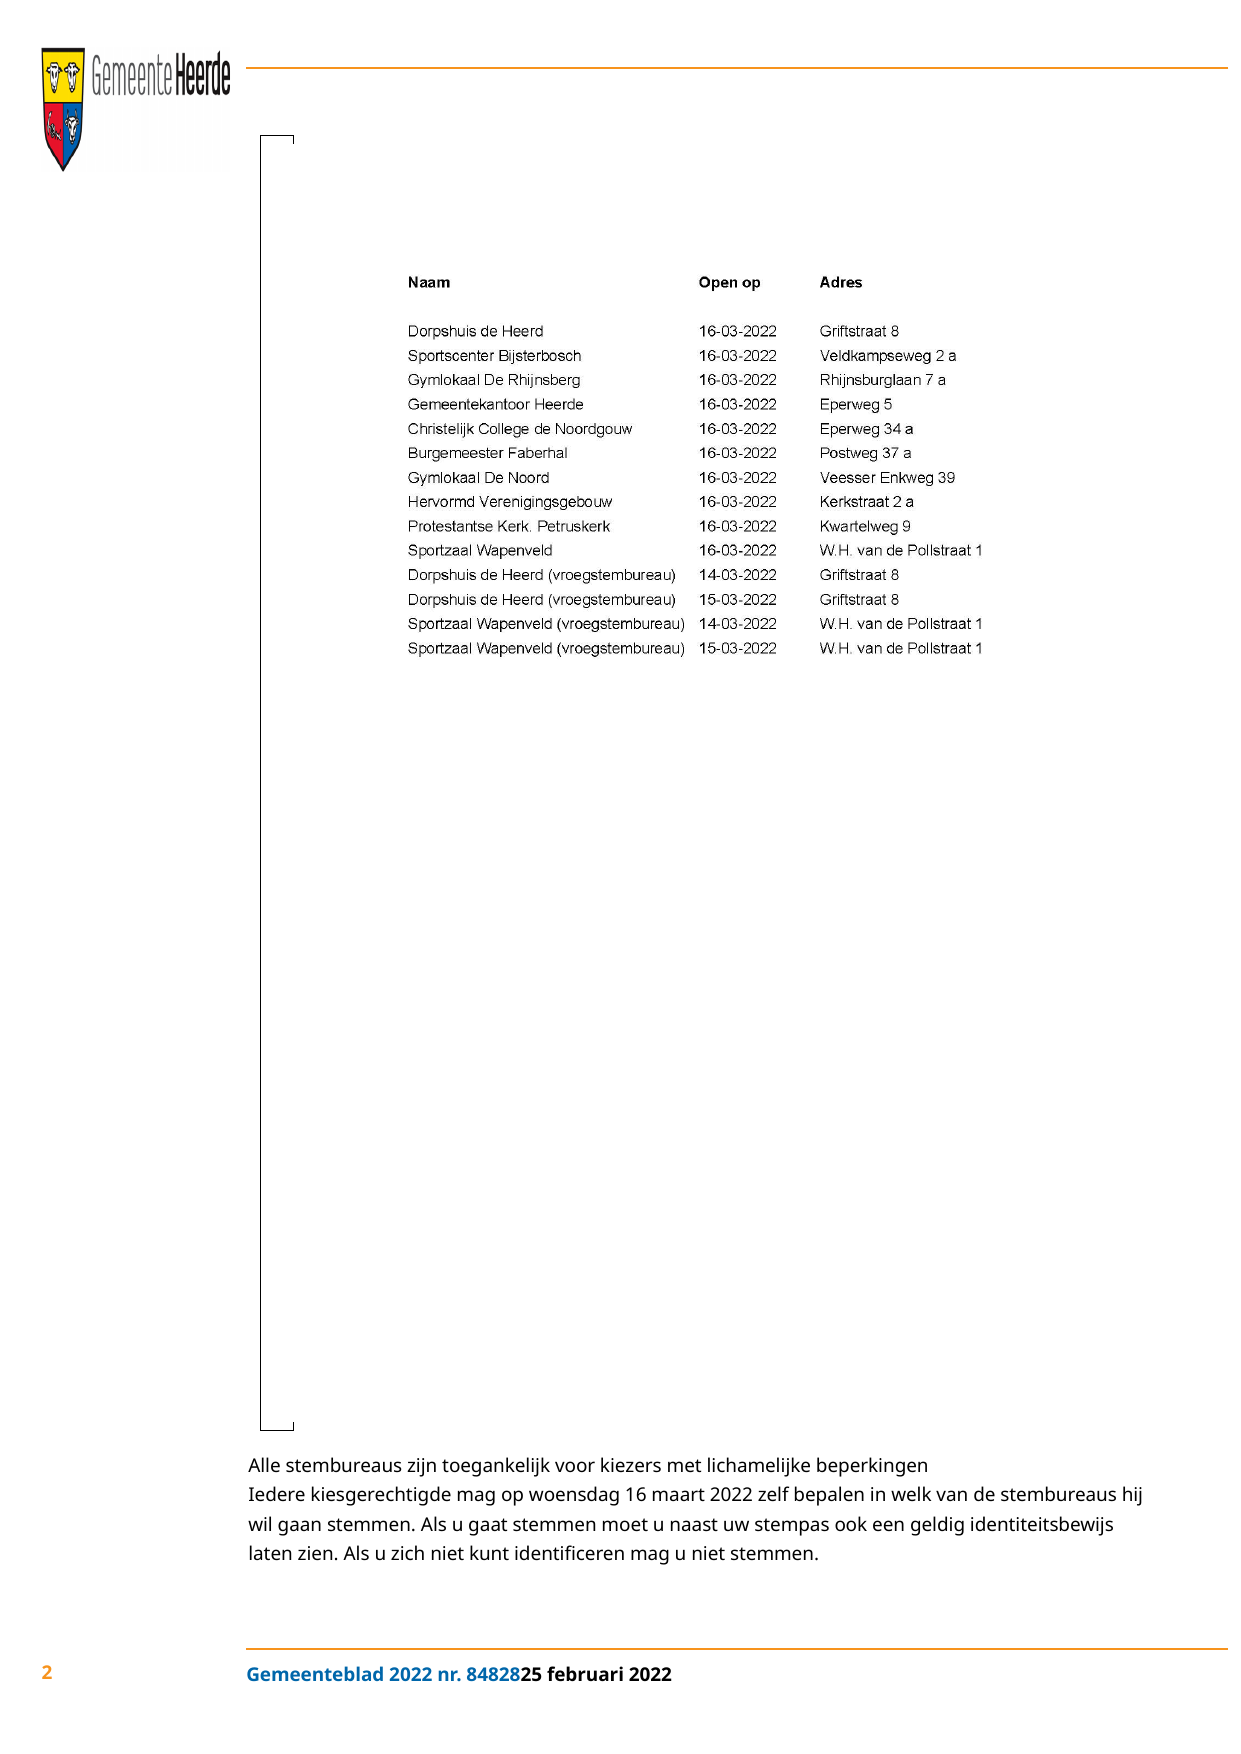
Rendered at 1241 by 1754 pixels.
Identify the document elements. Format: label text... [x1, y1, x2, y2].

picture [268, 144, 1173, 1422]
picture [41, 47, 231, 172]
text Alle stembureaus zijn toegankelijk voor kiezers met lichamelijke beperkingen [248, 1452, 1152, 1478]
text Iedere kiesgerechtigde mag op woensdag 16 maart 2022 zelf bepalen in welk van de stembureaus hij wil gaan stemmen. Als u gaat stemmen moet u naast uw stempas ook een geldig identiteitsbewijs laten zien. Als u zich niet kunt identificeren mag u niet stemmen. [248, 1481, 1152, 1566]
